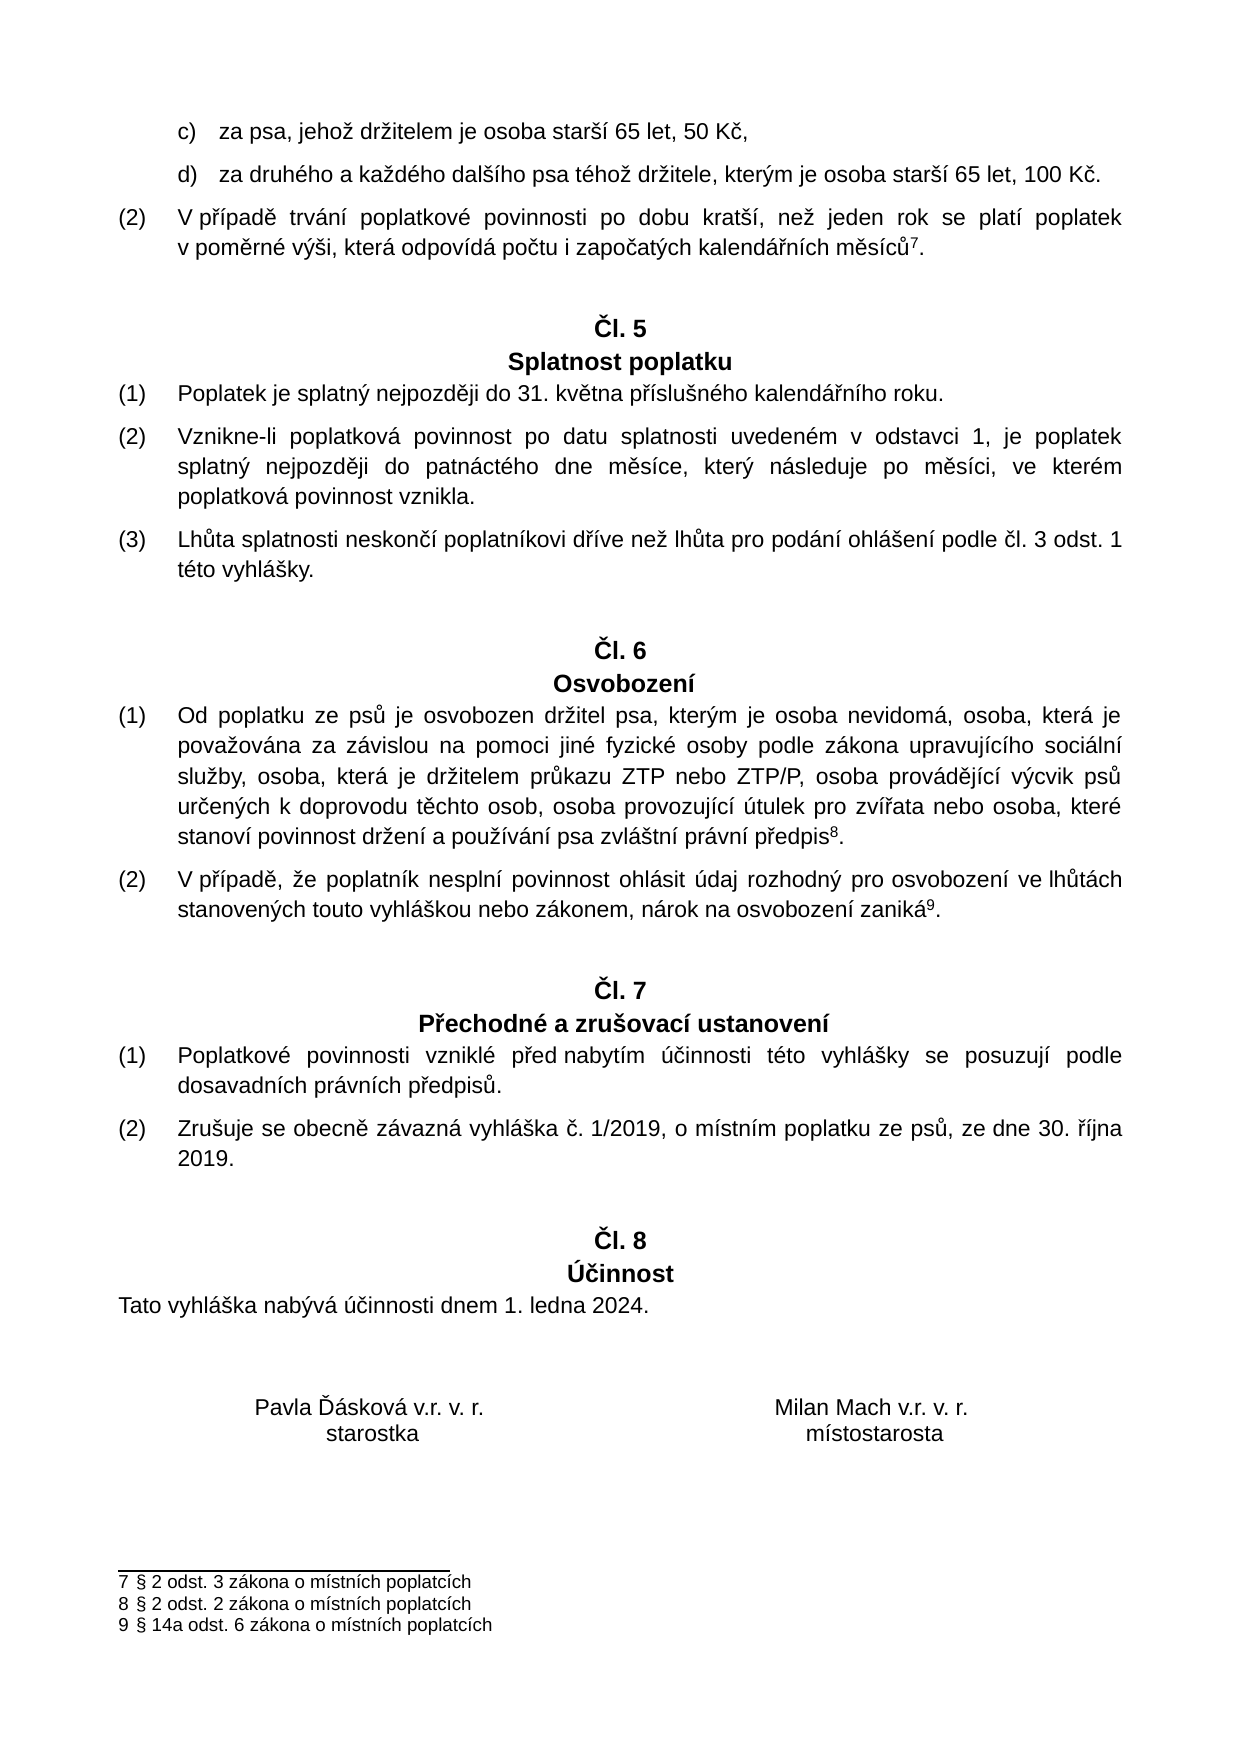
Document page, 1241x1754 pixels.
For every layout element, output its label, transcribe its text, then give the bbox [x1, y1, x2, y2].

list § 2 odst. 3 zákona o místních poplatcích [118, 1571, 1122, 1592]
list Lhůta splatnosti neskončí poplatníkovi dříve než lhůta pro podání ohlášení podle čl. 3 odst. 1 této vyhlášky. [118, 526, 1122, 582]
list § 14a odst. 6 zákona o místních poplatcích [118, 1614, 1122, 1635]
list Poplatek je splatný nejpozději do 31. května příslušného kalendářního roku. [118, 380, 1122, 406]
list za druhého a každého dalšího psa téhož držitele, kterým je osoba starší 65 let, 100 Kč. [177, 161, 1122, 187]
list Zrušuje se obecně závazná vyhláška č. 1/2019, o místním poplatku ze psů, ze dne 30. října 2019. [118, 1115, 1122, 1172]
subtitle Čl. 8 Účinnost [118, 1226, 1122, 1287]
list za psa, jehož držitelem je osoba starší 65 let, 50 Kč, [177, 118, 1122, 144]
subtitle Čl. 7 Přechodné a zrušovací ustanovení [118, 976, 1122, 1038]
list Vznikne-li poplatková povinnost po datu splatnosti uvedeném v odstavci 1, je poplatek splatný nejpozději do patnáctého dne měsíce, který následuje po měsíci, ve kterém poplatková povinnost vznikla. [118, 423, 1122, 509]
text Tato vyhláška nabývá účinnosti dnem 1. ledna 2024. [118, 1292, 1122, 1318]
table_header Pavla Ďásková v.r. v. r. starostka [118, 1334, 620, 1452]
list V případě, že poplatník nesplní povinnost ohlásit údaj rozhodný pro osvobození ve lhůtách stanovených touto vyhláškou nebo zákonem, nárok na osvobození zaniká. [118, 866, 1122, 922]
subtitle Čl. 5 Splatnost poplatku [118, 314, 1122, 376]
subtitle Čl. 6 Osvobození [118, 636, 1122, 698]
list Poplatkové povinnosti vzniklé před nabytím účinnosti této vyhlášky se posuzují podle dosavadních právních předpisů. [118, 1042, 1122, 1099]
table_header Milan Mach v.r. v. r. místostarosta [620, 1334, 1122, 1452]
list V případě trvání poplatkové povinnosti po dobu kratší, než jeden rok se platí poplatek v poměrné výši, která odpovídá počtu i započatých kalendářních měsíců. [118, 203, 1122, 260]
list § 2 odst. 2 zákona o místních poplatcích [118, 1592, 1122, 1614]
list Od poplatku ze psů je osvobozen držitel psa, kterým je osoba nevidomá, osoba, která je považována za závislou na pomoci jiné fyzické osoby podle zákona upravujícího sociální služby, osoba, která je držitelem průkazu ZTP nebo ZTP/P, osoba provádějící výcvik psů určených k doprovodu těchto osob, osoba provozující útulek pro zvířata nebo osoba, které stanoví povinnost držení a používání psa zvláštní právní předpis. [118, 702, 1122, 849]
